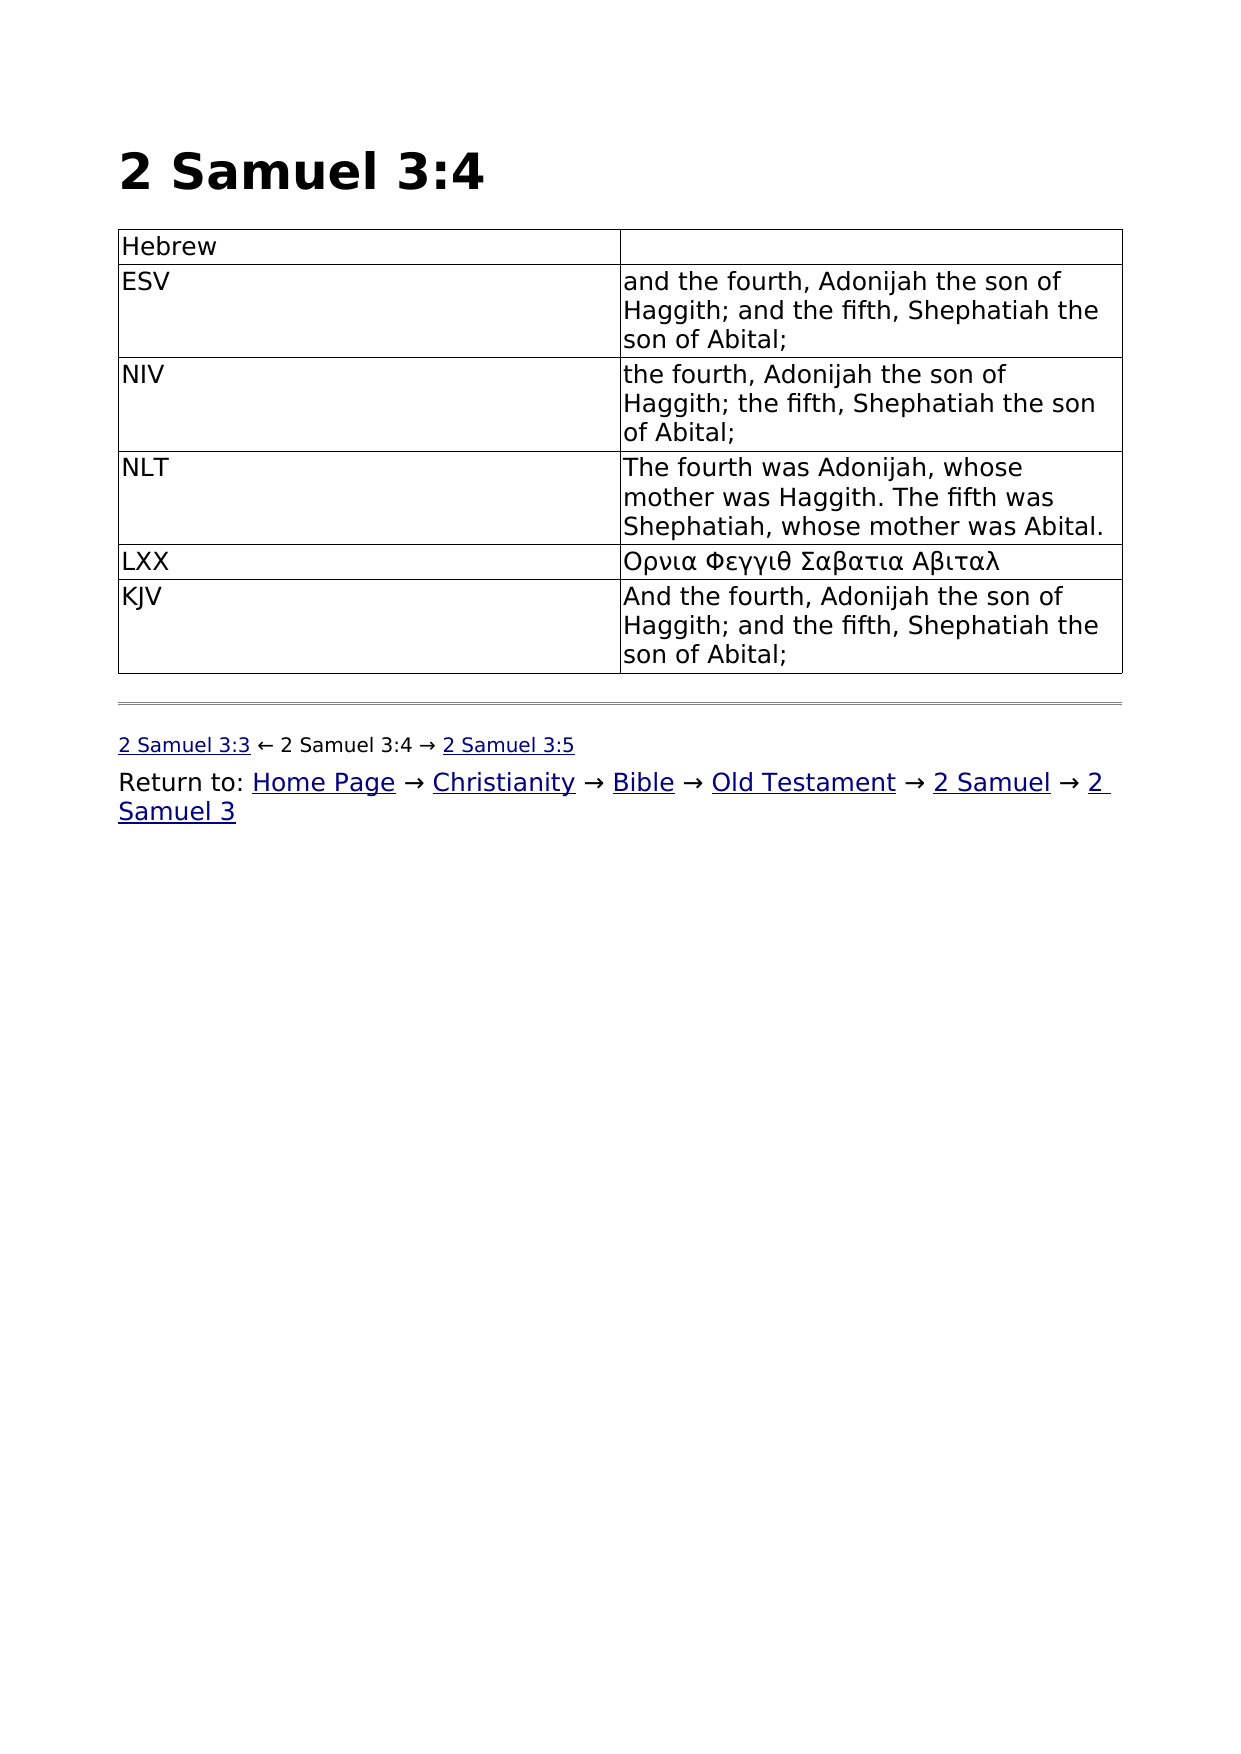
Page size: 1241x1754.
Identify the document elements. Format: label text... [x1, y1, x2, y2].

table_cell NIV [119, 358, 620, 451]
table_cell and the fourth, Adonijah the son of Haggith; and the fifth, Shephatiah the son of Abital; [621, 265, 1122, 357]
table_cell ESV [119, 265, 620, 357]
table_cell LXX [119, 545, 620, 579]
table_cell NLT [119, 452, 620, 544]
text Return to: Home Page → Christianity → Bible → Old Testament → 2 Samuel → 2 Samuel 3 [118, 768, 1122, 826]
subtitle 2 Samuel 3:4 [118, 143, 1122, 201]
table_cell Ορνια Φεγγιθ Σαβατια Αβιταλ [621, 545, 1122, 579]
table_cell the fourth, Adonijah the son of Haggith; the fifth, Shephatiah the son of Abital; [621, 358, 1122, 451]
table_header [621, 230, 1122, 264]
table_cell And the fourth, Adonijah the son of Haggith; and the fifth, Shephatiah the son of Abital; [621, 580, 1122, 673]
table_header Hebrew [119, 230, 620, 264]
table_cell The fourth was Adonijah, whose mother was Haggith. The fifth was Shephatiah, whose mother was Abital. [621, 452, 1122, 544]
table_cell KJV [119, 580, 620, 673]
text 2 Samuel 3:3 ← 2 Samuel 3:4 → 2 Samuel 3:5 [118, 734, 1122, 768]
